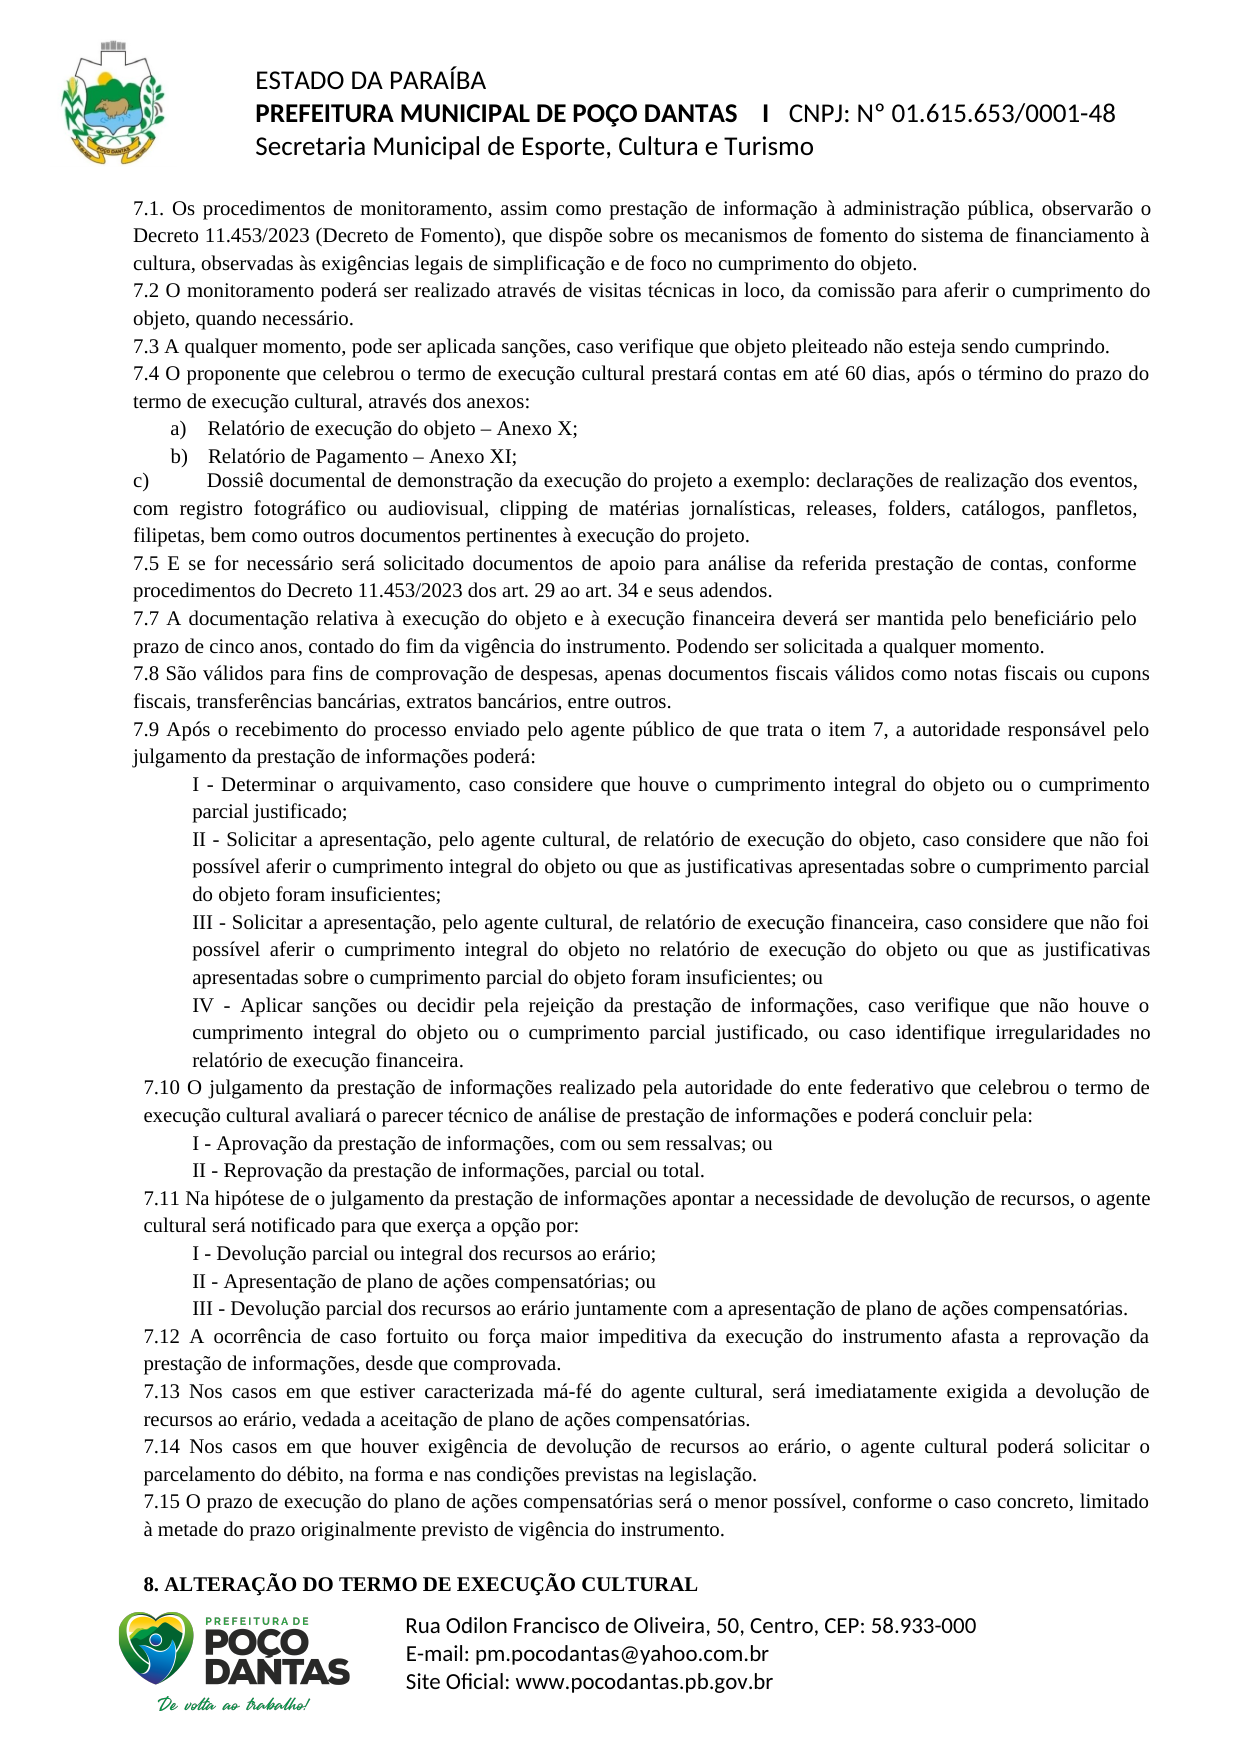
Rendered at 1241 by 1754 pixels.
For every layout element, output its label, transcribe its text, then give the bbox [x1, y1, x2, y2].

list Relatório de execução do objeto – Anexo X; [170, 416, 1139, 440]
text I - Aprovação da prestação de informações, com ou sem ressalvas; ou [192, 1131, 1152, 1154]
text II - Apresentação de plano de ações compensatórias; ou [192, 1268, 1152, 1293]
text 7.7 A documentação relativa à execução do objeto e à execução financeira deverá ser mantida pelo beneficiário pelo prazo de cinco anos, contado do fim da vigência do instrumento. Podendo ser solicitada a qualquer momento. [133, 606, 1139, 658]
text 8. ALTERAÇÃO DO TERMO DE EXECUÇÃO CULTURAL [143, 1572, 1152, 1596]
text II - Solicitar a apresentação, pelo agente cultural, de relatório de execução do objeto, caso considere que não foi possível aferir o cumprimento integral do objeto ou que as justificativas apresentadas sobre o cumprimento parcial do objeto foram insuficientes; [192, 827, 1152, 906]
text 7.12 A ocorrência de caso fortuito ou força maior impeditiva da execução do instrumento afasta a reprovação da prestação de informações, desde que comprovada. [143, 1324, 1152, 1375]
text 7.3 A qualquer momento, pode ser aplicada sanções, caso verifique que objeto pleiteado não esteja sendo cumprindo. [133, 333, 1152, 358]
text II - Reprovação da prestação de informações, parcial ou total. [192, 1158, 1152, 1182]
text I - Devolução parcial ou integral dos recursos ao erário; [192, 1241, 1152, 1265]
text 7.1. Os procedimentos de monitoramento, assim como prestação de informação à administração pública, observarão o Decreto 11.453/2023 (Decreto de Fomento), que dispõe sobre os mecanismos de fomento do sistema de financiamento à cultura, observadas às exigências legais de simplificação e de foco no cumprimento do objeto. [133, 196, 1152, 275]
text I - Determinar o arquivamento, caso considere que houve o cumprimento integral do objeto ou o cumprimento parcial justificado; [192, 772, 1152, 823]
text 7.5 E se for necessário será solicitado documentos de apoio para análise da referida prestação de contas, conforme procedimentos do Decreto 11.453/2023 dos art. 29 ao art. 34 e seus adendos. [133, 551, 1139, 602]
text 7.2 O monitoramento poderá ser realizado através de visitas técnicas in loco, da comissão para aferir o cumprimento do objeto, quando necessário. [133, 278, 1152, 330]
list Dossiê documental de demonstração da execução do projeto a exemplo: declarações de realização dos eventos, com registro fotográfico ou audiovisual, clipping de matérias jornalísticas, releases, folders, catálogos, panfletos, filipetas, bem como outros documentos pertinentes à execução do projeto. [133, 468, 1139, 547]
text 7.14 Nos casos em que houver exigência de devolução de recursos ao erário, o agente cultural poderá solicitar o parcelamento do débito, na forma e nas condições previstas na legislação. [143, 1434, 1152, 1486]
text 7.10 O julgamento da prestação de informações realizado pela autoridade do ente federativo que celebrou o termo de execução cultural avaliará o parecer técnico de análise de prestação de informações e poderá concluir pela: [143, 1075, 1152, 1127]
list Relatório de Pagamento – Anexo XI; [170, 444, 1152, 468]
text III - Solicitar a apresentação, pelo agente cultural, de relatório de execução financeira, caso considere que não foi possível aferir o cumprimento integral do objeto no relatório de execução do objeto ou que as justificativas apresentadas sobre o cumprimento parcial do objeto foram insuficientes; ou [192, 910, 1152, 989]
text 7.4 O proponente que celebrou o termo de execução cultural prestará contas em até 60 dias, após o término do prazo do termo de execução cultural, através dos anexos: [133, 361, 1152, 413]
text 7.15 O prazo de execução do plano de ações compensatórias será o menor possível, conforme o caso concreto, limitado à metade do prazo originalmente previsto de vigência do instrumento. [143, 1489, 1152, 1541]
text IV - Aplicar sanções ou decidir pela rejeição da prestação de informações, caso verifique que não houve o cumprimento integral do objeto ou o cumprimento parcial justificado, ou caso identifique irregularidades no relatório de execução financeira. [192, 992, 1152, 1072]
text 7.9 Após o recebimento do processo enviado pelo agente público de que trata o item 7, a autoridade responsável pelo julgamento da prestação de informações poderá: [133, 716, 1152, 768]
text 7.8 São válidos para fins de comprovação de despesas, apenas documentos fiscais válidos como notas fiscais ou cupons fiscais, transferências bancárias, extratos bancários, entre outros. [133, 661, 1152, 713]
text III - Devolução parcial dos recursos ao erário juntamente com a apresentação de plano de ações compensatórias. [192, 1296, 1152, 1320]
text 7.11 Na hipótese de o julgamento da prestação de informações apontar a necessidade de devolução de recursos, o agente cultural será notificado para que exerça a opção por: [143, 1186, 1152, 1237]
text 7.13 Nos casos em que estiver caracterizada má-fé do agente cultural, será imediatamente exigida a devolução de recursos ao erário, vedada a aceitação de plano de ações compensatórias. [143, 1379, 1152, 1431]
